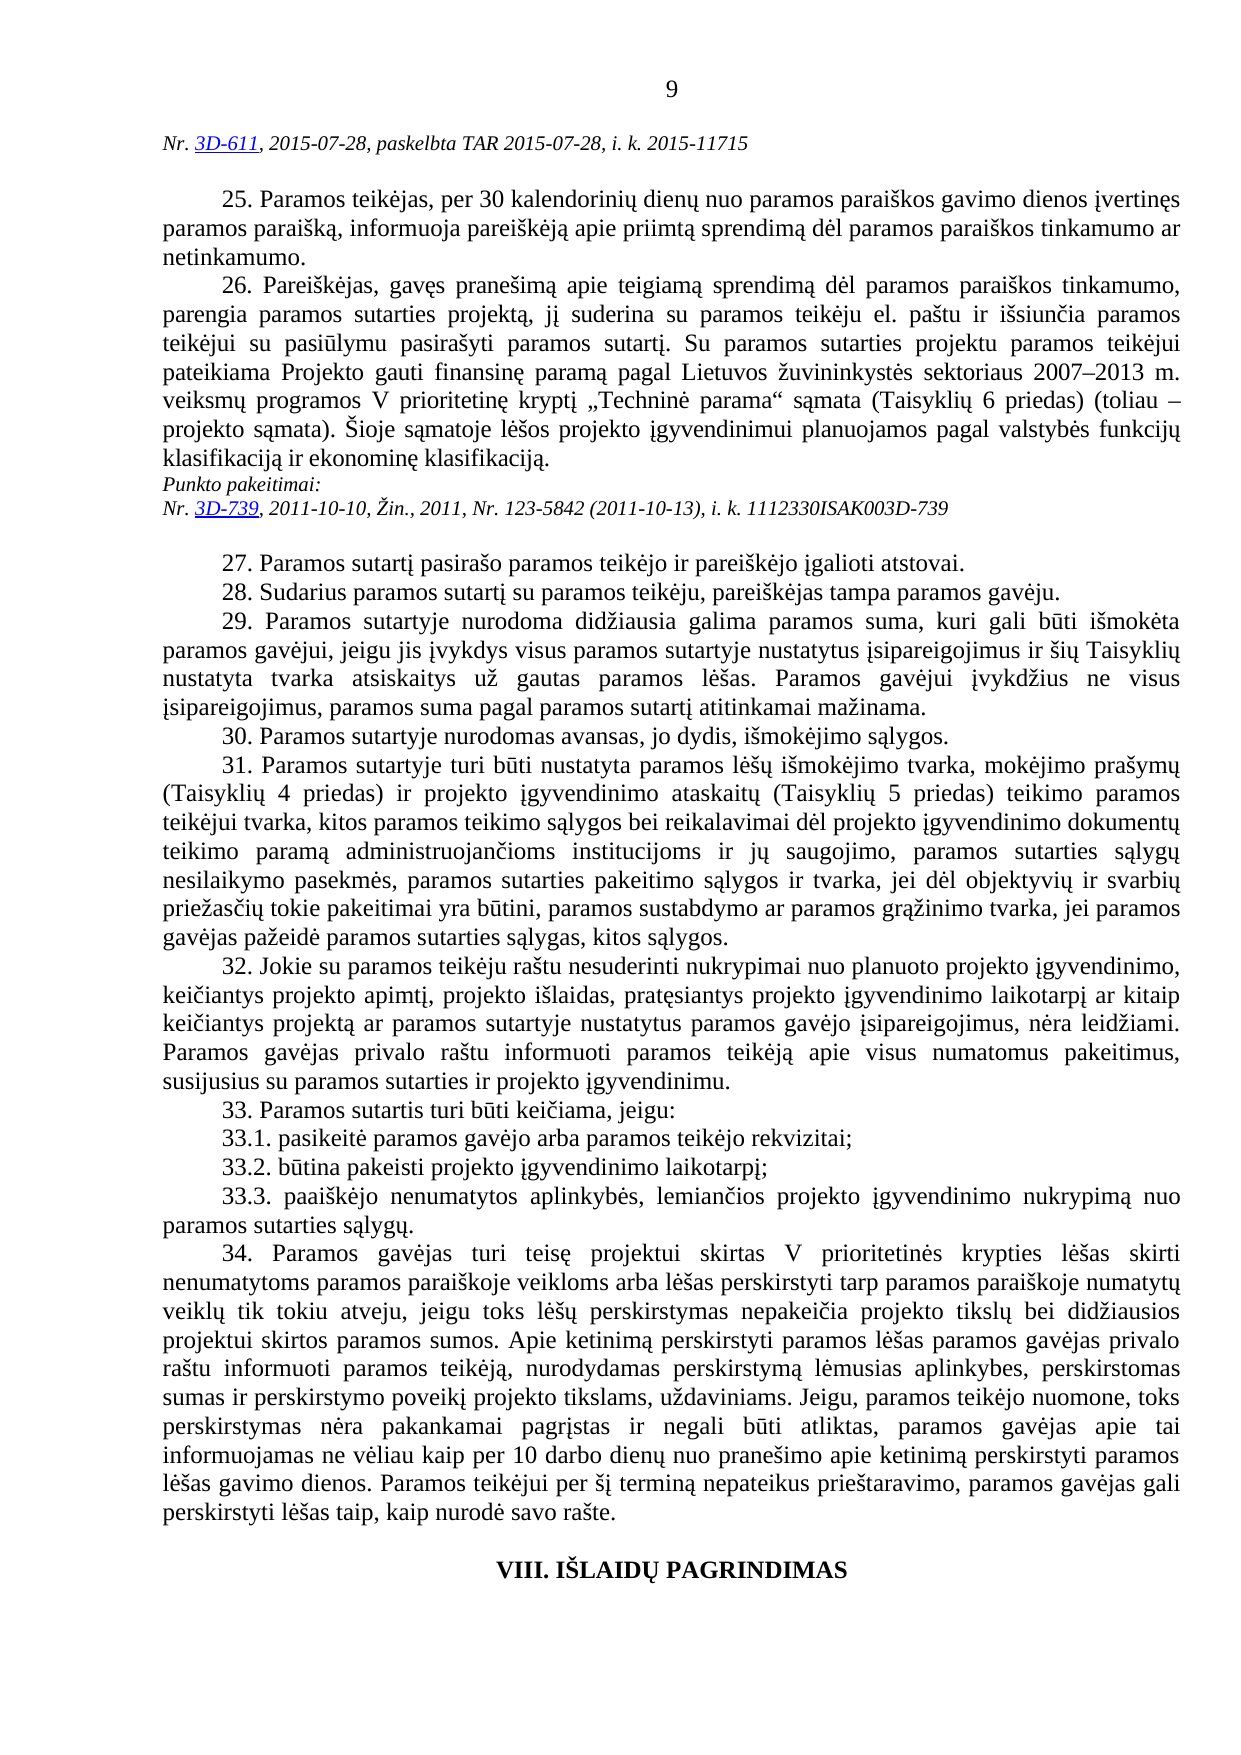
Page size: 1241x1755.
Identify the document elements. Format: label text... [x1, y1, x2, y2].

text 30. Paramos sutartyje nurodomas avansas, jo dydis, išmokėjimo sąlygos. [162, 721, 1181, 750]
text Nr. 3D-611, 2015-07-28, paskelbta TAR 2015-07-28, i. k. 2015-11715 [162, 131, 1181, 155]
text 33. Paramos sutartis turi būti keičiama, jeigu: [162, 1095, 1181, 1123]
text 26. Pareiškėjas, gavęs pranešimą apie teigiamą sprendimą dėl paramos paraiškos tinkamumo, parengia paramos sutarties projektą, jį suderina su paramos teikėju el. paštu ir išsiunčia paramos teikėjui su pasiūlymu pasirašyti paramos sutartį. Su paramos sutarties projektu paramos teikėjui pateikiama Projekto gauti finansinę paramą pagal Lietuvos žuvininkystės sektoriaus 2007–2013 m. veiksmų programos V prioritetinę kryptį „Techninė parama“ sąmata (Taisyklių 6 priedas) (toliau – projekto sąmata). Šioje sąmatoje lėšos projekto įgyvendinimui planuojamos pagal valstybės funkcijų klasifikaciją ir ekonominę klasifikaciją. [162, 270, 1181, 472]
text 25. Paramos teikėjas, per 30 kalendorinių dienų nuo paramos paraiškos gavimo dienos įvertinęs paramos paraišką, informuoja pareiškėją apie priimtą sprendimą dėl paramos paraiškos tinkamumo ar netinkamumo. [162, 184, 1181, 270]
text 33.2. būtina pakeisti projekto įgyvendinimo laikotarpį; [162, 1152, 1181, 1181]
text 27. Paramos sutartį pasirašo paramos teikėjo ir pareiškėjo įgalioti atstovai. [162, 548, 1181, 577]
text Nr. 3D-739, 2011-10-10, Žin., 2011, Nr. 123-5842 (2011-10-13), i. k. 1112330ISAK003D-739 [162, 496, 1181, 520]
text 33.1. pasikeitė paramos gavėjo arba paramos teikėjo rekvizitai; [162, 1123, 1181, 1152]
text 33.3. paaiškėjo nenumatytos aplinkybės, lemiančios projekto įgyvendinimo nukrypimą nuo paramos sutarties sąlygų. [162, 1181, 1181, 1238]
text 31. Paramos sutartyje turi būti nustatyta paramos lėšų išmokėjimo tvarka, mokėjimo prašymų (Taisyklių 4 priedas) ir projekto įgyvendinimo ataskaitų (Taisyklių 5 priedas) teikimo paramos teikėjui tvarka, kitos paramos teikimo sąlygos bei reikalavimai dėl projekto įgyvendinimo dokumentų teikimo paramą administruojančioms institucijoms ir jų saugojimo, paramos sutarties sąlygų nesilaikymo pasekmės, paramos sutarties pakeitimo sąlygos ir tvarka, jei dėl objektyvių ir svarbių priežasčių tokie pakeitimai yra būtini, paramos sustabdymo ar paramos grąžinimo tvarka, jei paramos gavėjas pažeidė paramos sutarties sąlygas, kitos sąlygos. [162, 750, 1181, 951]
text 28. Sudarius paramos sutartį su paramos teikėju, pareiškėjas tampa paramos gavėju. [162, 577, 1181, 606]
text 34. Paramos gavėjas turi teisę projektui skirtas V prioritetinės krypties lėšas skirti nenumatytoms paramos paraiškoje veikloms arba lėšas perskirstyti tarp paramos paraiškoje numatytų veiklų tik tokiu atveju, jeigu toks lėšų perskirstymas nepakeičia projekto tikslų bei didžiausios projektui skirtos paramos sumos. Apie ketinimą perskirstyti paramos lėšas paramos gavėjas privalo raštu informuoti paramos teikėją, nurodydamas perskirstymą lėmusias aplinkybes, perskirstomas sumas ir perskirstymo poveikį projekto tikslams, uždaviniams. Jeigu, paramos teikėjo nuomone, toks perskirstymas nėra pakankamai pagrįstas ir negali būti atliktas, paramos gavėjas apie tai informuojamas ne vėliau kaip per 10 darbo dienų nuo pranešimo apie ketinimą perskirstyti paramos lėšas gavimo dienos. Paramos teikėjui per šį terminą nepateikus prieštaravimo, paramos gavėjas gali perskirstyti lėšas taip, kaip nurodė savo rašte. [162, 1238, 1181, 1526]
text VIII. IŠLAIDŲ PAGRINDIMAS [162, 1555, 1181, 1583]
text Punkto pakeitimai: [162, 472, 1181, 496]
text 29. Paramos sutartyje nurodoma didžiausia galima paramos suma, kuri gali būti išmokėta paramos gavėjui, jeigu jis įvykdys visus paramos sutartyje nustatytus įsipareigojimus ir šių Taisyklių nustatyta tvarka atsiskaitys už gautas paramos lėšas. Paramos gavėjui įvykdžius ne visus įsipareigojimus, paramos suma pagal paramos sutartį atitinkamai mažinama. [162, 606, 1181, 721]
text 32. Jokie su paramos teikėju raštu nesuderinti nukrypimai nuo planuoto projekto įgyvendinimo, keičiantys projekto apimtį, projekto išlaidas, pratęsiantys projekto įgyvendinimo laikotarpį ar kitaip keičiantys projektą ar paramos sutartyje nustatytus paramos gavėjo įsipareigojimus, nėra leidžiami. Paramos gavėjas privalo raštu informuoti paramos teikėją apie visus numatomus pakeitimus, susijusius su paramos sutarties ir projekto įgyvendinimu. [162, 951, 1181, 1095]
